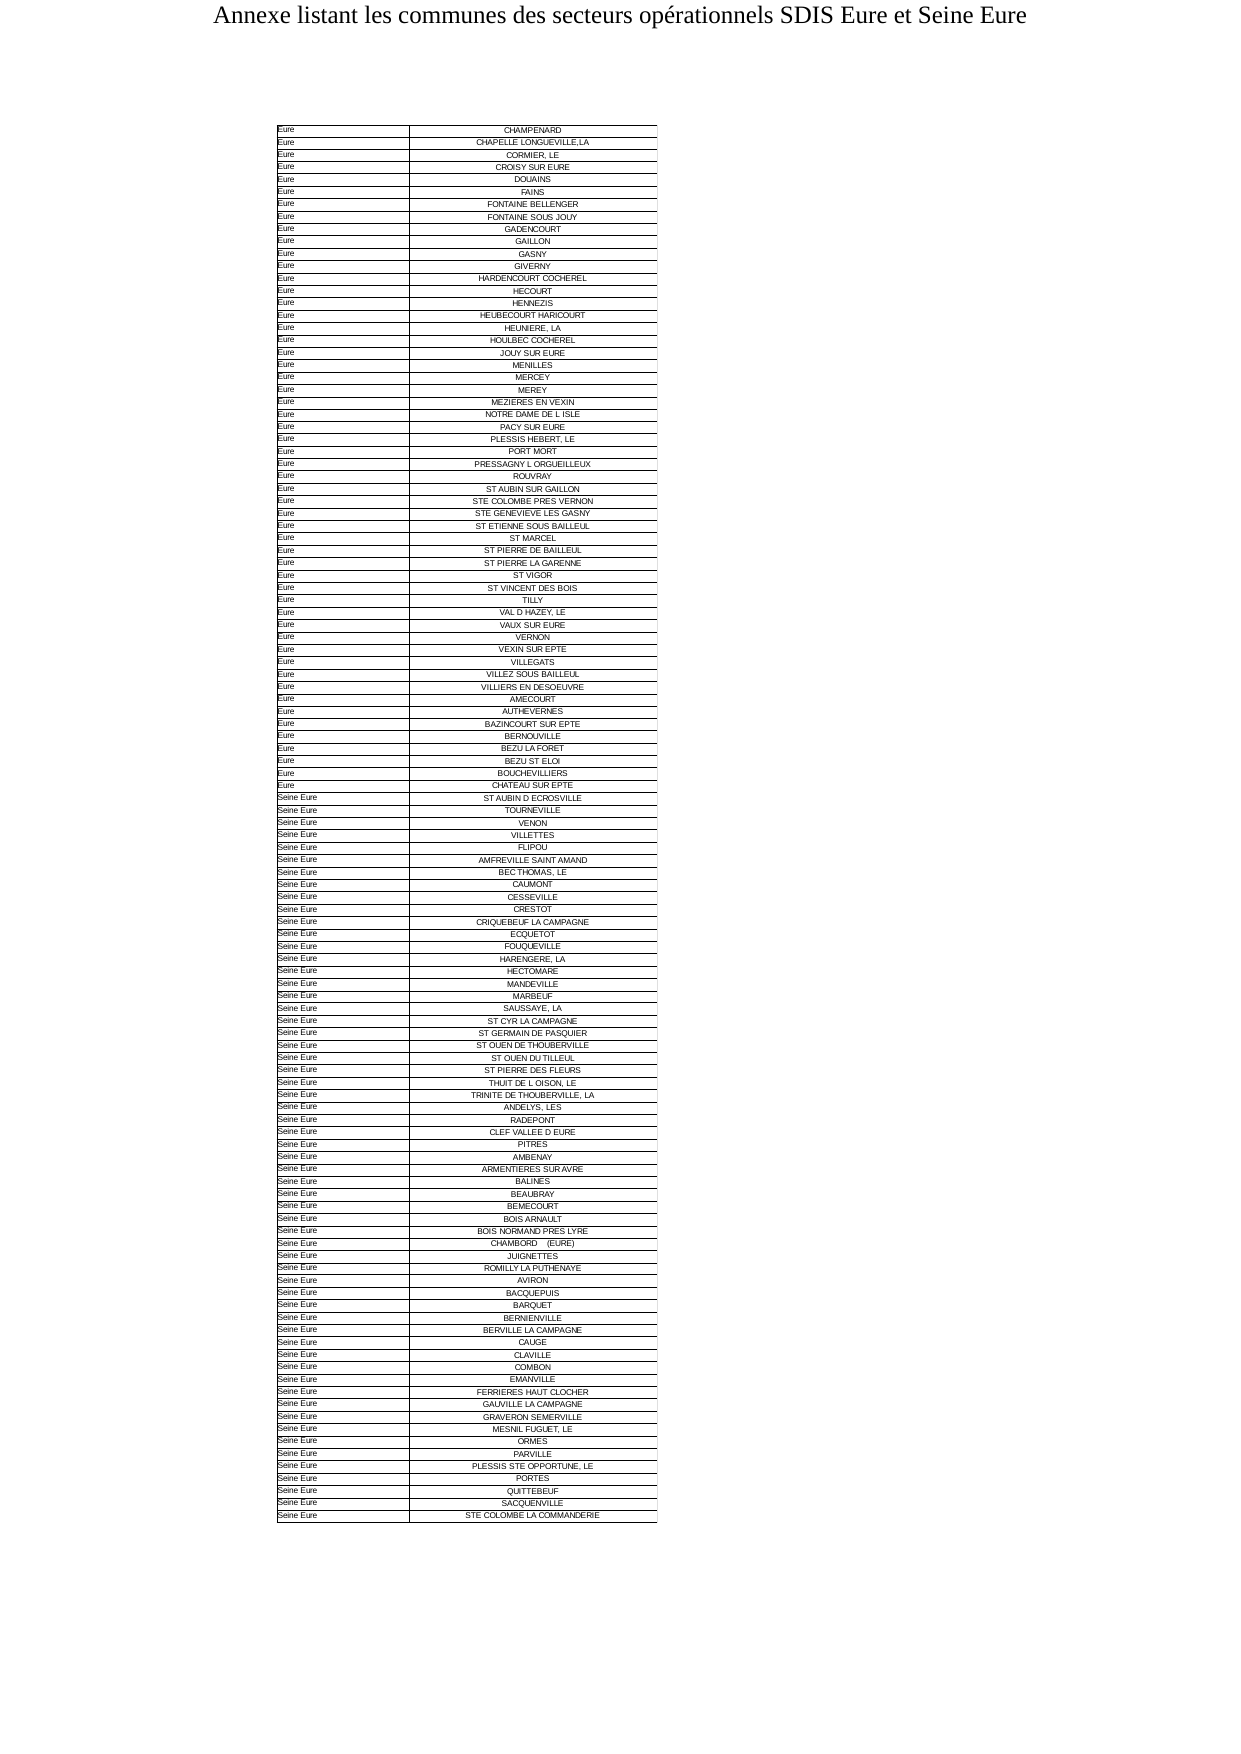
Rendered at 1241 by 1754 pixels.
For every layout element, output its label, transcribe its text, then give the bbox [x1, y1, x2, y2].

text Annexe listant les communes des secteurs opérationnels SDIS Eure et Seine Eure [0, 0, 1240, 29]
